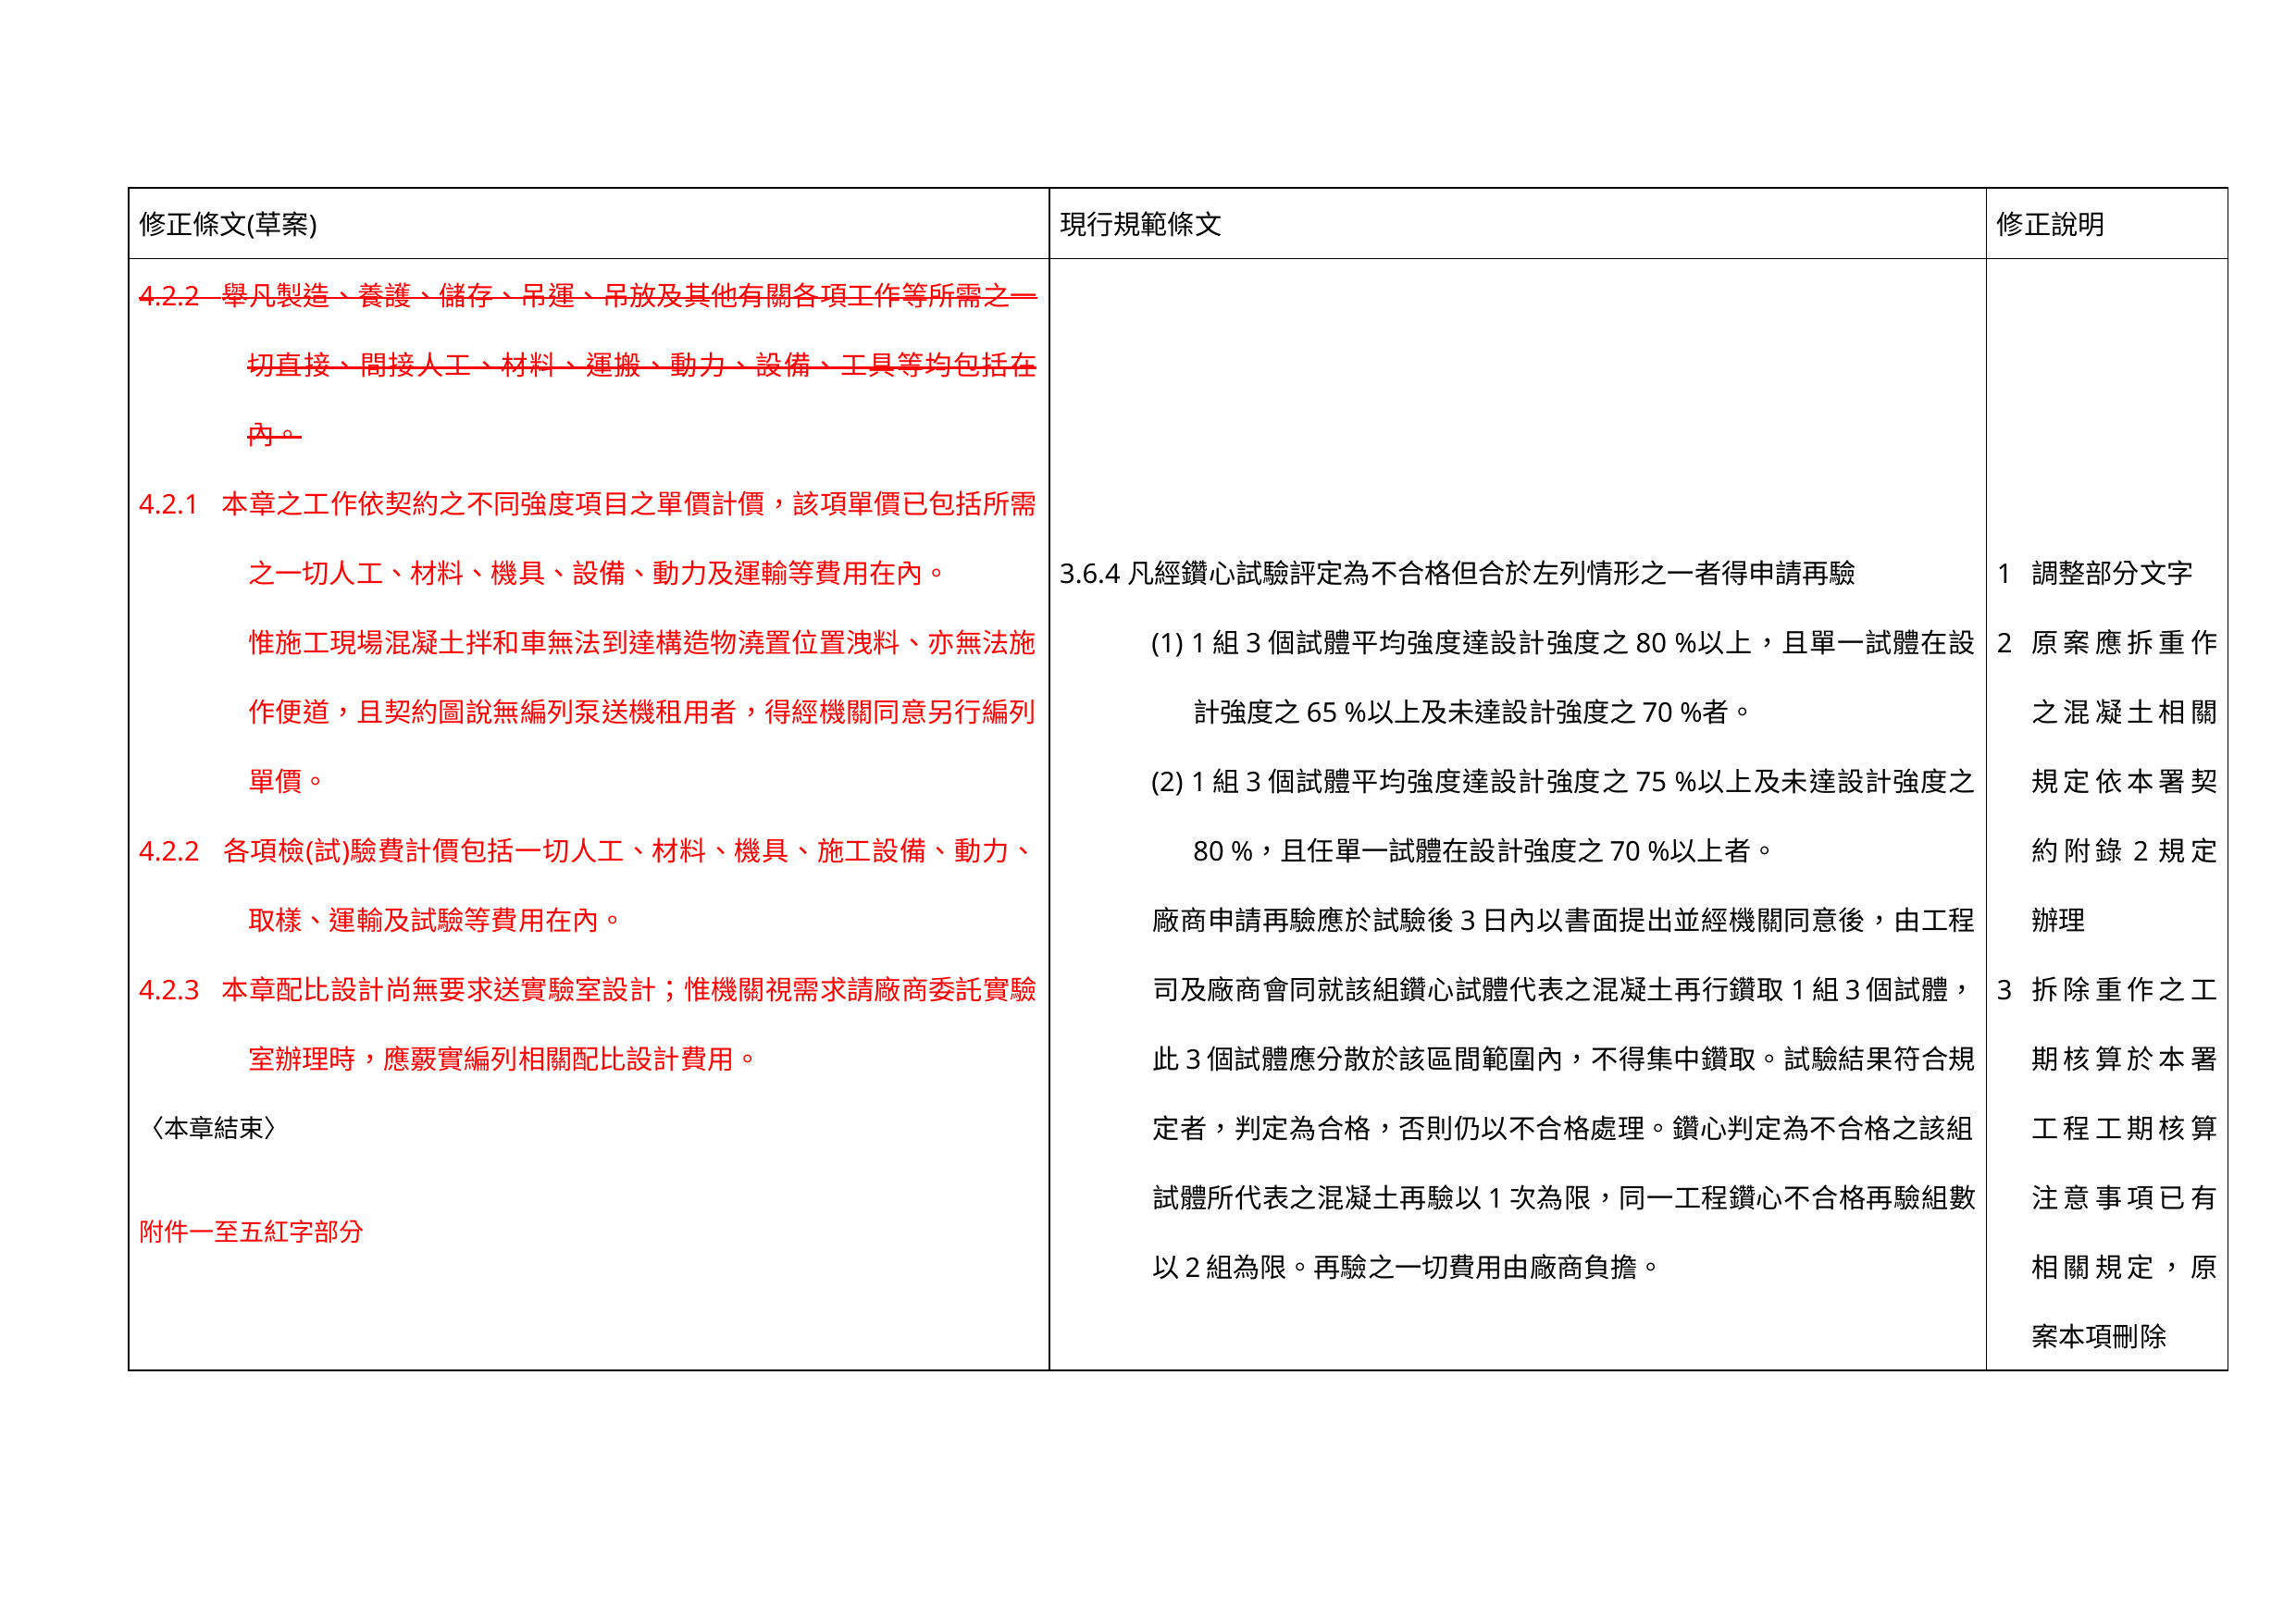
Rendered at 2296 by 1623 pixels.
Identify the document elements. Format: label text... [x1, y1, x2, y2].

table_header 現行規範條文 [1050, 189, 1986, 257]
table_header 修正說明 [1987, 189, 2228, 257]
table_header 修正條文(草案) [130, 189, 1049, 257]
table_cell 增列預鑄混凝土製品等設計參考 1.增列章碼 2.經查工程會施工綱要規範，修正品質管制為品質管理，修正養護為混凝土養護；另綱要規範中無水庫淤泥混凝土基本材料及施工一般要求，故修正為混凝土基本材料及施工一般要求 3.增列本署施工規範第03310章、 CNS相關規定 土壤污染管制標準修正為營建剩餘土石方處理方案 增訂配比設計提送相關規定 明定工程司為監造工程司 圓柱試體辦理齡期依CNS1232修正(本項為配比設計階段,工程執行中依3.5.2辦理)。 1.明定工程司為監造工程司 2.修正文字 3.工程司修正為執行機關 1.參照本署施工規範第03310章結構用混凝土增列1.5.3，配比設計相關規定另依會議決議增列i、j項。 2.調整編碼。 1.施工及品質計畫回歸三級品管，於規範中刪除。 2.調整編號 3.刪除原案1.6.7 1.修正原案拌和材料檢驗紀錄為送貨單。 2.刪除原案1.6.3之(7)、(8)、(9)項。 依會議結論將本款移至3.1.1 參照本署施工規範第03310章結構用混凝土增列水庫淤泥混凝土規格說明 修正表一之性質要求，坍度許可差依CNS 1176新版修訂、抗壓強度依常用者修訂 刪除原案表二並依據本署委託中興大學辦理之配比研究成果，增列6座水庫淤泥混凝土之建議配比設計，詳如附件四. 刪除水泥使用下限並修正淤泥替代率 依會議結論修除2.1.2之(1)、(2)、(4)項；修正原案(3)為(1)並依1.5.3增列(2) 依據本署施工規範第03310章結構用混凝土增列2.1.3款「水泥」 依據本署施工規範第03310章結構用混凝土增列「粒料」 依據本署施工規範第03310章結構用混凝土增列「水」 依據本署施工規範第03310章結構用混凝土修正「化學摻料」 修正原案工程司為監造單位 依據本署施工規範第3310章結構用混凝土修正「礦物摻料」 增列2.1.8款「纖維材料」相關規定 增列工地拌和之相關規定 依據CNS3090目前規定修正氯離子含量上限值 原案承包商修正為廠商以統一規範用語 原案工程司明訂為監造工程司 1.依會議結論將原案1.7.1移至3.1.1。 2.得參考本署近期水庫淤泥取樣方式，以抗拉強度60KN/M(以上)正向透水率0.1 l/sec(以上)、表觀開孔徑300μm(以下)之太空袋裝載，含水量約50%以下尚可防漏。 3.調整編號 增列淤泥原狀拌和方式 修正原案表號，表四修訂為表三 依據修正之3.1.2，修正原案1分鐘為90秒 修正文字 依據工程會施工綱要規範「第3050章混凝土基本材料及施工一般要求」增列完成澆置時間超過90分鐘者，如有添加相關緩凝劑得經監造同意後使用 修正原案養護之依據為本署施工規範 原案編號誤植，修正編號 原案檢驗修正為檢(試)驗 原案檢驗修正為檢(試)驗 原案會同辦理工作依本署監造注意事項規定修正 原案3.4.5(1)(2)刪除，並依本署施工規範第3310章結構混凝土修正檢(試)驗項目，如表四 經查本署施工規範第3310章結構用混凝土，無原案3.4.7之規定，為有標準一致性，原案3.4.7刪除 依本署施工規範第3310章結構用混凝土增列餘數之規定 依本署施工規範第3310章結構用混凝土修正原案圓柱試體取樣個數 有關簽名貼紙部分依會議討論共識刪除 依本署施工規範第3310章結構用混凝土增列試體養護相關規定 依會議結論刪除原案3.5.2(4)並修正原案3.5.2(5)為(4)且增列材齡7天係依契約圖說規定辦理 1.增列原案材齡7天係依契約圖說規定辦理 2.為利標準一致性，依據本署施工規範第3310章結構用混凝土修訂原案3.5.3之不合格處理規定，並將原案3.5.3(2)之第二項增列並修正為3.5.3(3) 不合格之處理罰款比例，本署施工規範3310章結構用混凝土及原案原為50%，考量本規範現於推廣階段，故罰款比例暫降低為10%，後續視推廣情形調整 原案3.5.3(3)於修正後3.5.3(3)之表格中已有相關規定，故刪除。 原案品質評估處理標準之規定依據本署施工規範第3310章結構用混凝土修訂 1.原案B罰款百分比依據本署施工規範第3310章結構用混凝土修訂 2.原案C未依照規定製作圓柱試體之罰則依據本署施工規範第3310章結構用混凝土修訂 參採中水局會中建議將變異係數標準值上修為20%，然本案為推廣階段，雖提高標準，但目的使監造單位與廠商提早發現產品變異問題，可即時因應調整製程提升品管；爰刪除原案變異係數過大罰款之規定。 原案依據本署施工規範第3310章結構用混凝土修訂 原案鑽心試體取樣頻率依據本署施工規範第3310章結構用混凝土修訂 明定原案工程司為監造工程司 鑽心試體檢驗標準依據本署施工規範第3310章結構用混凝土修訂 依據本署施工規範第3310章結構用混凝土增列鑽心試體得申請再驗程序 經查本署施工規範第3310章結構用混凝土無本項規定，為求標準一致性，刪除原案本項 調整部分文字 原案應拆重作之混凝土相關規定依本署契約附錄2規定辦理 拆除重作之工期核算於本署工程工期核算注意事項已有相關規定，原案本項刪除 原案3.6.4依本署施工規範第3310章結構用混凝土修正並調整為3.6.3 原案計量計價依本署施工規範第3310章修正 增列4.2.3款，係依工程會109.4.20工程管字第10900066941號函及署109.5.15經水工字第10905199560號函示，說明本案配比設計得由混凝土供應商自行辦理，惟機關如有需求得要求配比設計由TAF實驗室辦理並覈實編列相關設計費用 原案附件一、二、三及五依依本署施工規範第3310章結構用混凝土修正，另增列附件四，詳如附件修正對照表 [1987, 259, 2228, 1369]
table_cell 4.2.2 舉凡製造、養護、儲存、吊運、吊放及其他有關各項工作等所需之一切直接、間接人工、材料、運搬、動力、設備、工具等均包括在內。 4.2.1 本章之工作依契約之不同強度項目之單價計價，該項單價已包括所需之一切人工、材料、機具、設備、動力及運輸等費用在內。 惟施工現場混凝土拌和車無法到達構造物澆置位置洩料、亦無法施作便道，且契約圖說無編列泵送機租用者，得經機關同意另行編列單價。 4.2.2 各項檢(試)驗費計價包括一切人工、材料、機具、施工設備、動力、取樣、運輸及試驗等費用在內。 4.2.3 本章配比設計尚無要求送實驗室設計；惟機關視需求請廠商委託實驗室辦理時，應覈實編列相關配比設計費用。 〈本章結束〉 附件一至五紅字部分 [130, 259, 1049, 1369]
table_cell 3.6.4 凡經鑽心試驗評定為不合格但合於左列情形之一者得申請再驗 (1) 1組3個試體平均強度達設計強度之80 %以上，且單一試體在設計強度之65 %以上及未達設計強度之70 %者。 (2) 1組3個試體平均強度達設計強度之75 %以上及未達設計強度之80 %，且任單一試體在設計強度之70 %以上者。 廠商申請再驗應於試驗後3日內以書面提出並經機關同意後，由工程司及廠商會同就該組鑽心試體代表之混凝土再行鑽取1組3個試體，此3個試體應分散於該區間範圍內，不得集中鑽取。試驗結果符合規定者，判定為合格，否則仍以不合格處理。鑽心判定為不合格之該組試體所代表之混凝土再驗以1次為限，同一工程鑽心不合格再驗組數以2組為限。再驗之一切費用由廠商負擔。 [1050, 259, 1986, 1369]
